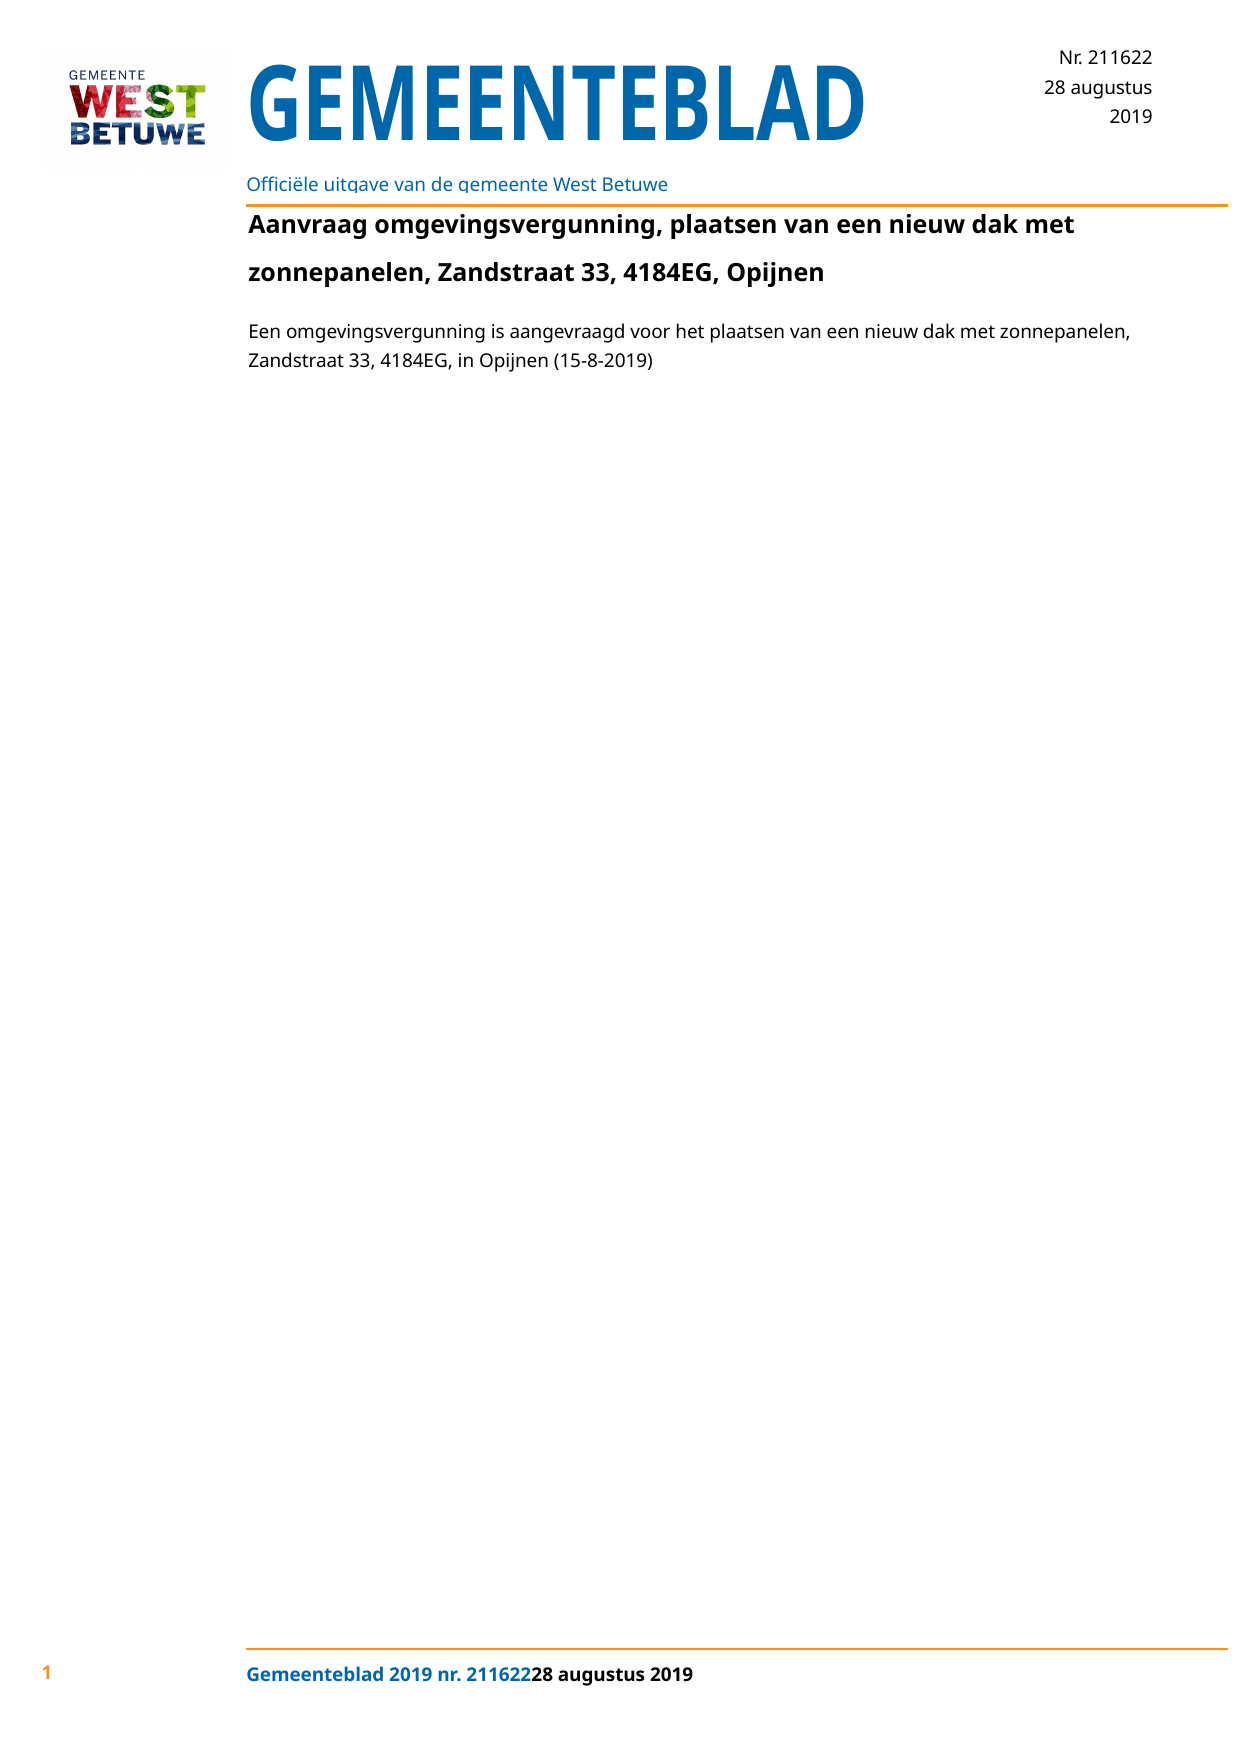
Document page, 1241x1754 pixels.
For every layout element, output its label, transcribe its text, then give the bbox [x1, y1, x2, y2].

text Aanvraag omgevingsvergunning, plaatsen van een nieuw dak met zonnepanelen, Zandstraat 33, 4184EG, Opijnen [248, 207, 1152, 288]
picture [41, 47, 231, 172]
text Een omgevingsvergunning is aangevraagd voor het plaatsen van een nieuw dak met zonnepanelen, Zandstraat 33, 4184EG, in Opijnen (15-8-2019) [248, 318, 1152, 373]
